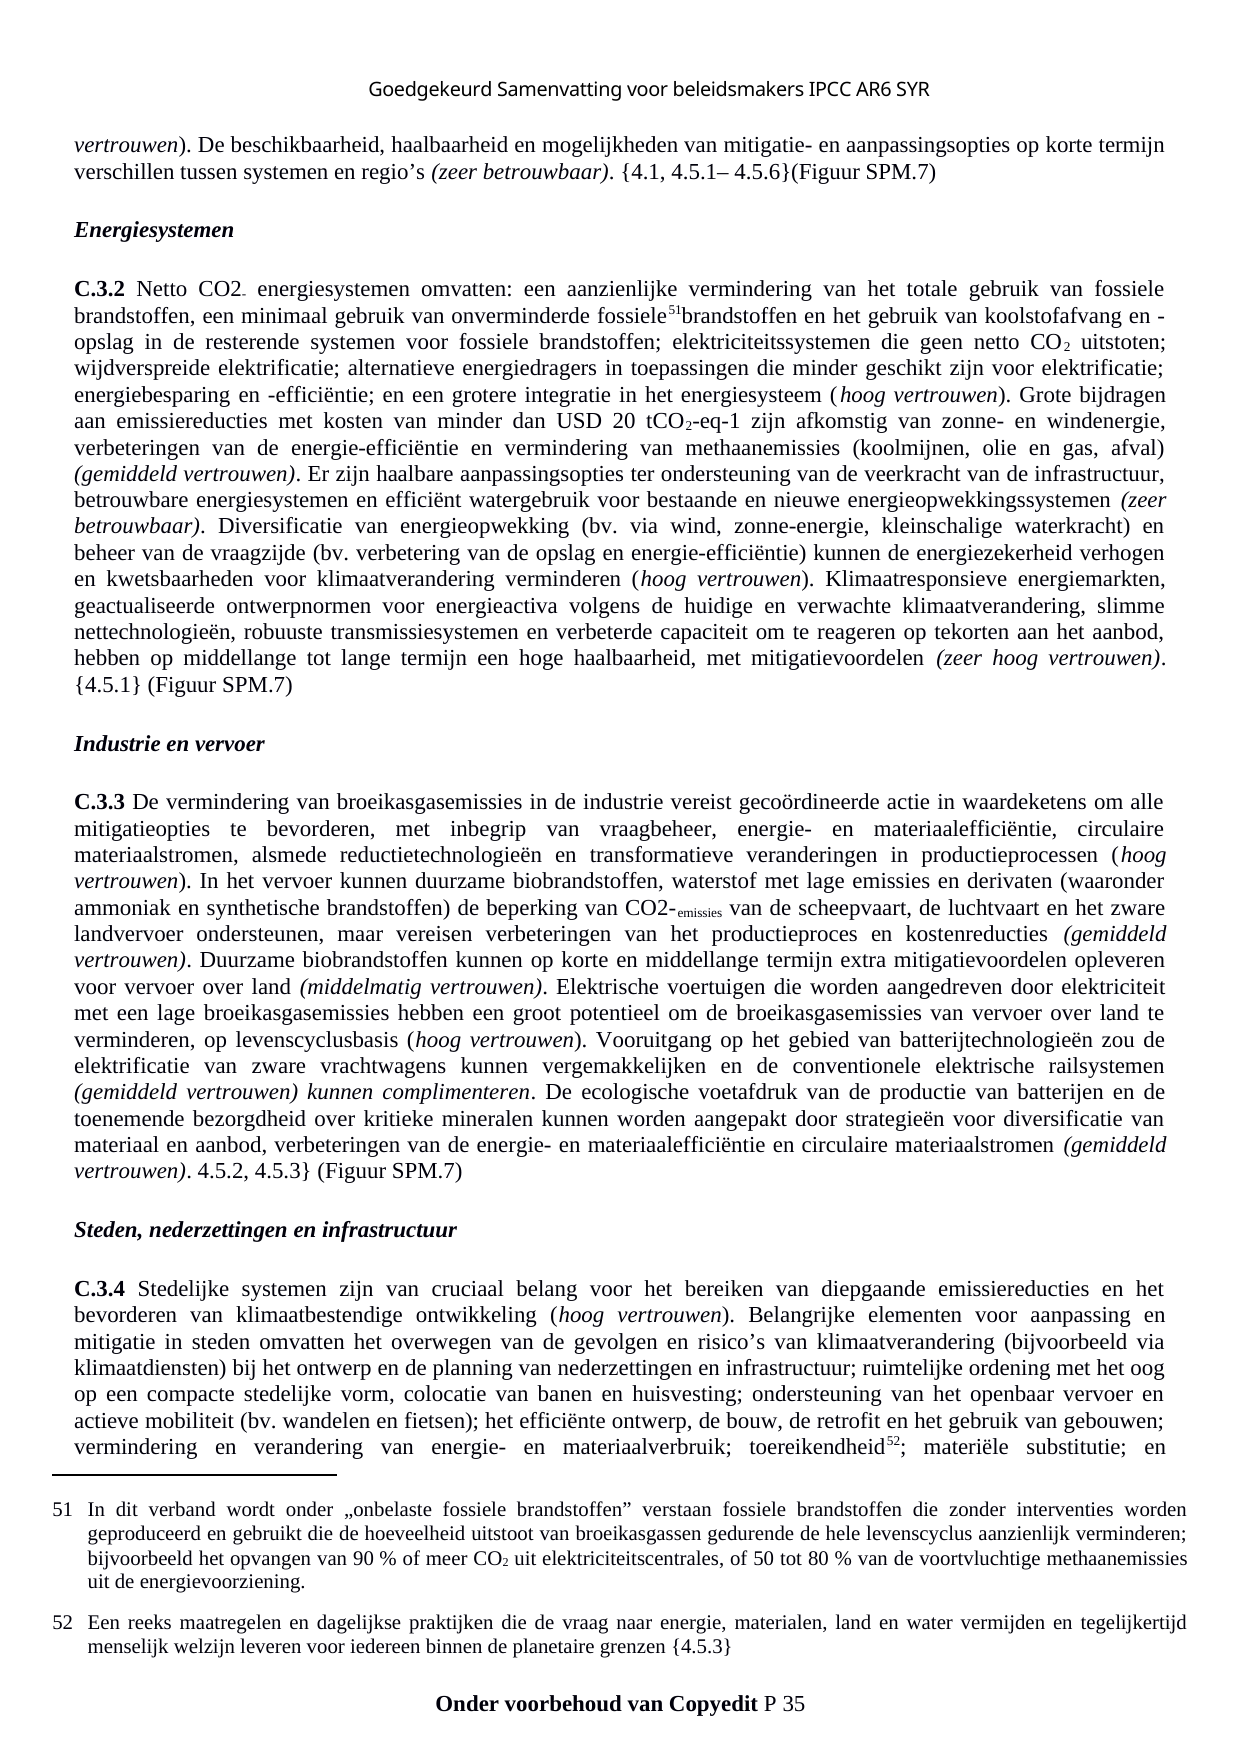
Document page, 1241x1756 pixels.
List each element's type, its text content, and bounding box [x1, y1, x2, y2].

text Industrie en vervoer [74, 729, 1166, 756]
text C.3.4 Stedelijke systemen zijn van cruciaal belang voor het bereiken van diepgaande emissiereducties en het bevorderen van klimaatbestendige ontwikkeling (hoog vertrouwen). Belangrijke elementen voor aanpassing en mitigatie in steden omvatten het overwegen van de gevolgen en risico’s van klimaatverandering (bijvoorbeeld via klimaatdiensten) bij het ontwerp en de planning van nederzettingen en infrastructuur; ruimtelijke ordening met het oog op een compacte stedelijke vorm, colocatie van banen en huisvesting; ondersteuning van het openbaar vervoer en actieve mobiliteit (bv. wandelen en fietsen); het efficiënte ontwerp, de bouw, de retrofit en het gebruik van gebouwen; vermindering en verandering van energie- en materiaalverbruik; toereikendheid; materiële substitutie; en [74, 1275, 1166, 1459]
text Steden, nederzettingen en infrastructuur [74, 1216, 1166, 1243]
text C.3.2 Netto CO2- energiesystemen omvatten: een aanzienlijke vermindering van het totale gebruik van fossiele brandstoffen, een minimaal gebruik van onverminderde fossielebrandstoffen en het gebruik van koolstofafvang en -opslag in de resterende systemen voor fossiele brandstoffen; elektriciteitssystemen die geen netto CO2 uitstoten; wijdverspreide elektrificatie; alternatieve energiedragers in toepassingen die minder geschikt zijn voor elektrificatie; energiebesparing en -efficiëntie; en een grotere integratie in het energiesysteem (hoog vertrouwen). Grote bijdragen aan emissiereducties met kosten van minder dan USD 20 tCO2-eq-1 zijn afkomstig van zonne- en windenergie, verbeteringen van de energie-efficiëntie en vermindering van methaanemissies (koolmijnen, olie en gas, afval) (gemiddeld vertrouwen). Er zijn haalbare aanpassingsopties ter ondersteuning van de veerkracht van de infrastructuur, betrouwbare energiesystemen en efficiënt watergebruik voor bestaande en nieuwe energieopwekkingssystemen (zeer betrouwbaar). Diversificatie van energieopwekking (bv. via wind, zonne-energie, kleinschalige waterkracht) en beheer van de vraagzijde (bv. verbetering van de opslag en energie-efficiëntie) kunnen de energiezekerheid verhogen en kwetsbaarheden voor klimaatverandering verminderen (hoog vertrouwen). Klimaatresponsieve energiemarkten, geactualiseerde ontwerpnormen voor energieactiva volgens de huidige en verwachte klimaatverandering, slimme nettechnologieën, robuuste transmissiesystemen en verbeterde capaciteit om te reageren op tekorten aan het aanbod, hebben op middellange tot lange termijn een hoge haalbaarheid, met mitigatievoordelen (zeer hoog vertrouwen). {4.5.1} (Figuur SPM.7) [74, 275, 1166, 697]
text vertrouwen). De beschikbaarheid, haalbaarheid en mogelijkheden van mitigatie- en aanpassingsopties op korte termijn verschillen tussen systemen en regio’s (zeer betrouwbaar). {4.1, 4.5.1– 4.5.6}(Figuur SPM.7) [74, 131, 1166, 184]
text C.3.3 De vermindering van broeikasgasemissies in de industrie vereist gecoördineerde actie in waardeketens om alle mitigatieopties te bevorderen, met inbegrip van vraagbeheer, energie- en materiaalefficiëntie, circulaire materiaalstromen, alsmede reductietechnologieën en transformatieve veranderingen in productieprocessen (hoog vertrouwen). In het vervoer kunnen duurzame biobrandstoffen, waterstof met lage emissies en derivaten (waaronder ammoniak en synthetische brandstoffen) de beperking van CO2-emissies van de scheepvaart, de luchtvaart en het zware landvervoer ondersteunen, maar vereisen verbeteringen van het productieproces en kostenreducties (gemiddeld vertrouwen). Duurzame biobrandstoffen kunnen op korte en middellange termijn extra mitigatievoordelen opleveren voor vervoer over land (middelmatig vertrouwen). Elektrische voertuigen die worden aangedreven door elektriciteit met een lage broeikasgasemissies hebben een groot potentieel om de broeikasgasemissies van vervoer over land te verminderen, op levenscyclusbasis (hoog vertrouwen). Vooruitgang op het gebied van batterijtechnologieën zou de elektrificatie van zware vrachtwagens kunnen vergemakkelijken en de conventionele elektrische railsystemen (gemiddeld vertrouwen) kunnen complimenteren. De ecologische voetafdruk van de productie van batterijen en de toenemende bezorgdheid over kritieke mineralen kunnen worden aangepakt door strategieën voor diversificatie van materiaal en aanbod, verbeteringen van de energie- en materiaalefficiëntie en circulaire materiaalstromen (gemiddeld vertrouwen). 4.5.2, 4.5.3} (Figuur SPM.7) [74, 788, 1166, 1184]
text In dit verband wordt onder „onbelaste fossiele brandstoffen” verstaan fossiele brandstoffen die zonder interventies worden geproduceerd en gebruikt die de hoeveelheid uitstoot van broeikasgassen gedurende de hele levenscyclus aanzienlijk verminderen; bijvoorbeeld het opvangen van 90 % of meer CO2 uit elektriciteitscentrales, of 50 tot 80 % van de voortvluchtige methaanemissies uit de energievoorziening. [52, 1497, 1188, 1593]
text Energiesystemen [74, 217, 1166, 243]
text Een reeks maatregelen en dagelijkse praktijken die de vraag naar energie, materialen, land en water vermijden en tegelijkertijd menselijk welzijn leveren voor iedereen binnen de planetaire grenzen {4.5.3} [52, 1610, 1188, 1658]
